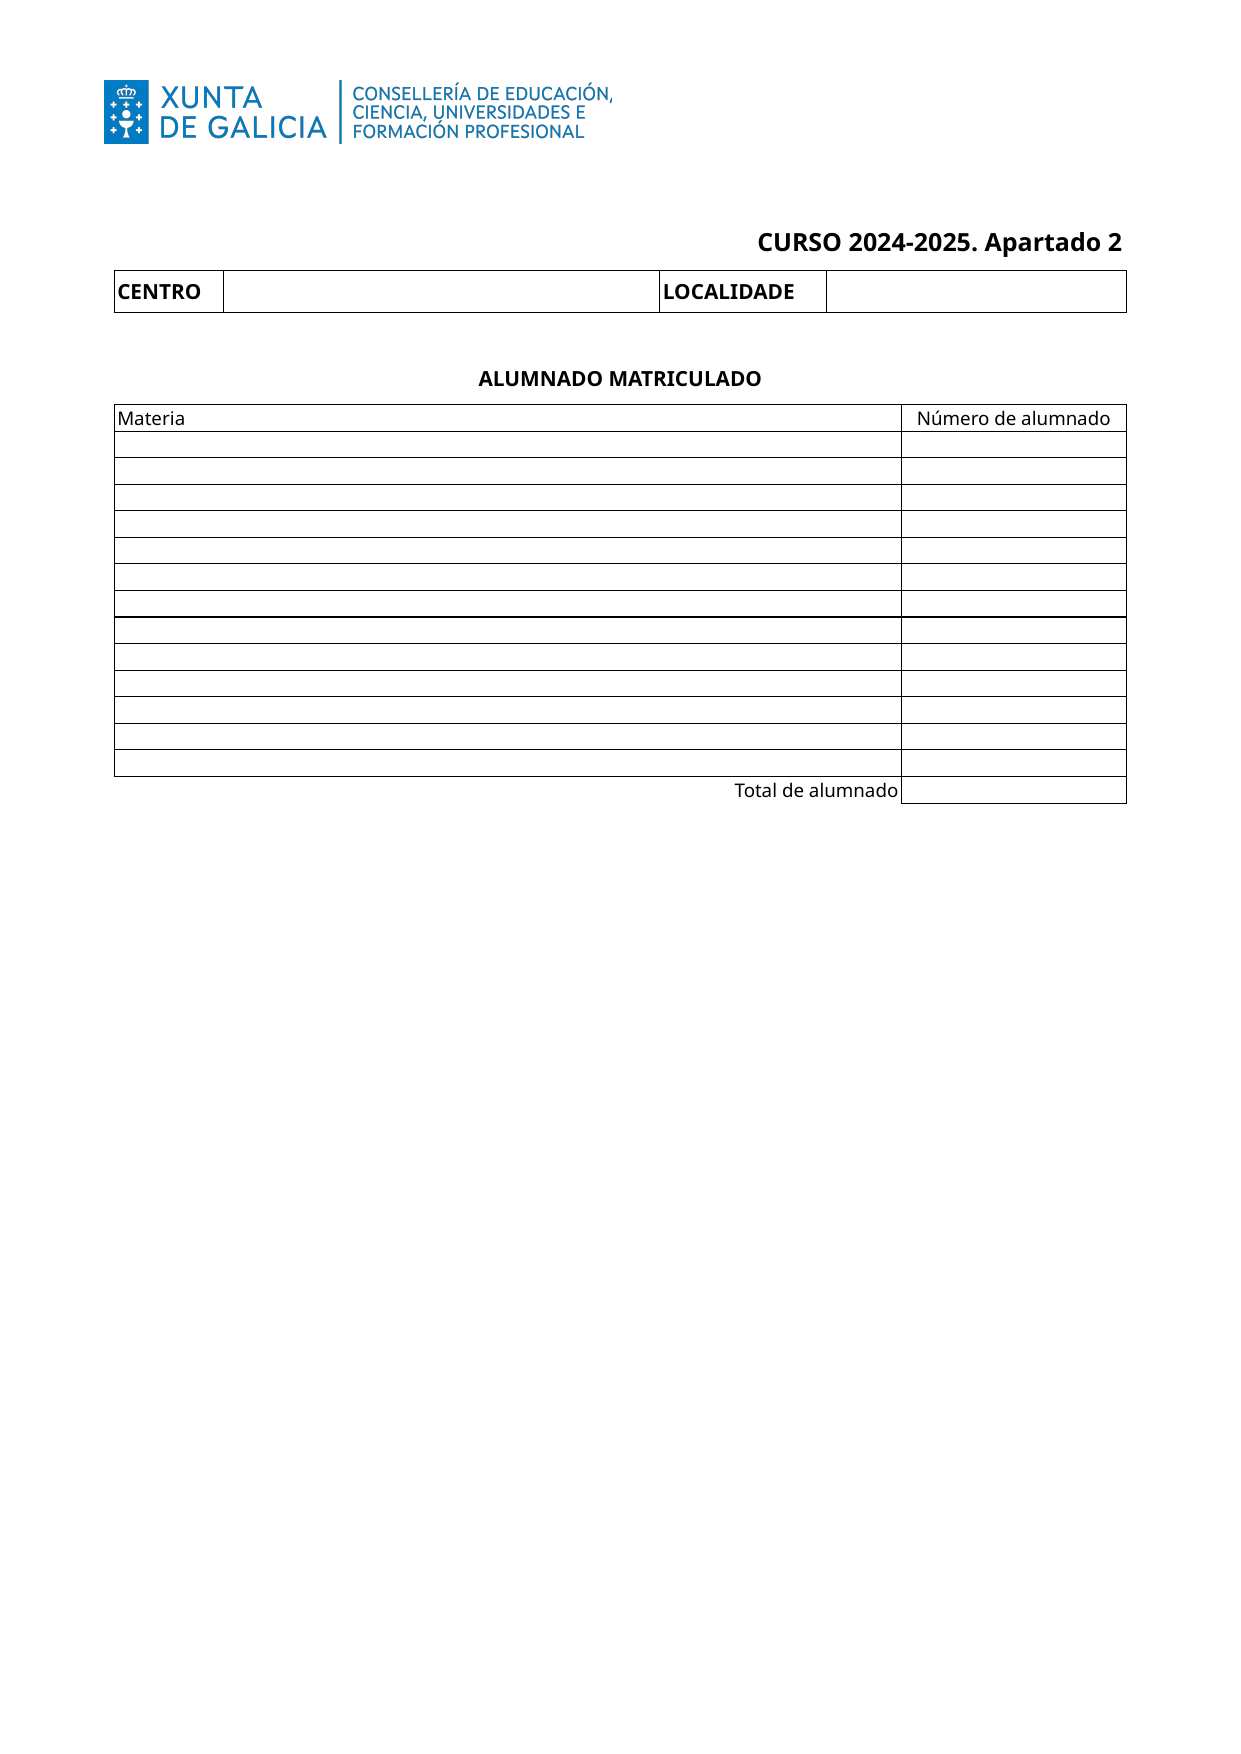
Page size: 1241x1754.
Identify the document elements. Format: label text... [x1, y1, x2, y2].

table_header [224, 271, 659, 312]
table_cell [115, 432, 901, 457]
table_cell [902, 644, 1126, 669]
table_cell [902, 591, 1126, 616]
table_cell [115, 671, 901, 696]
table_cell [902, 724, 1126, 749]
table_cell [115, 644, 901, 669]
table_cell [902, 458, 1126, 484]
table_header LOCALIDADE [660, 271, 826, 312]
table_cell Total de alumnado [114, 777, 901, 802]
table_cell [902, 671, 1126, 696]
picture [104, 80, 613, 144]
table_header Número de alumnado [902, 405, 1126, 431]
table_cell [902, 564, 1126, 590]
table_cell [902, 777, 1126, 802]
table_cell [115, 591, 901, 616]
table_header [827, 271, 1126, 312]
table_cell [902, 618, 1126, 643]
table_cell [115, 511, 901, 537]
table_cell [902, 511, 1126, 537]
text ALUMNADO MATRICULADO [118, 364, 1122, 392]
table_cell [115, 458, 901, 484]
table_cell [902, 538, 1126, 563]
table_cell [115, 750, 901, 776]
table_cell [115, 697, 901, 723]
table_cell [115, 724, 901, 749]
text CURSO 2024-2025. Apartado 2 [118, 224, 1122, 258]
table_cell [115, 618, 901, 643]
table_cell [902, 697, 1126, 723]
table_cell [115, 485, 901, 510]
table_header CENTRO [115, 271, 223, 312]
table_cell [902, 432, 1126, 457]
table_cell [902, 485, 1126, 510]
table_cell [902, 750, 1126, 776]
table_cell [115, 538, 901, 563]
table_cell [115, 564, 901, 590]
table_header Materia [115, 405, 901, 431]
